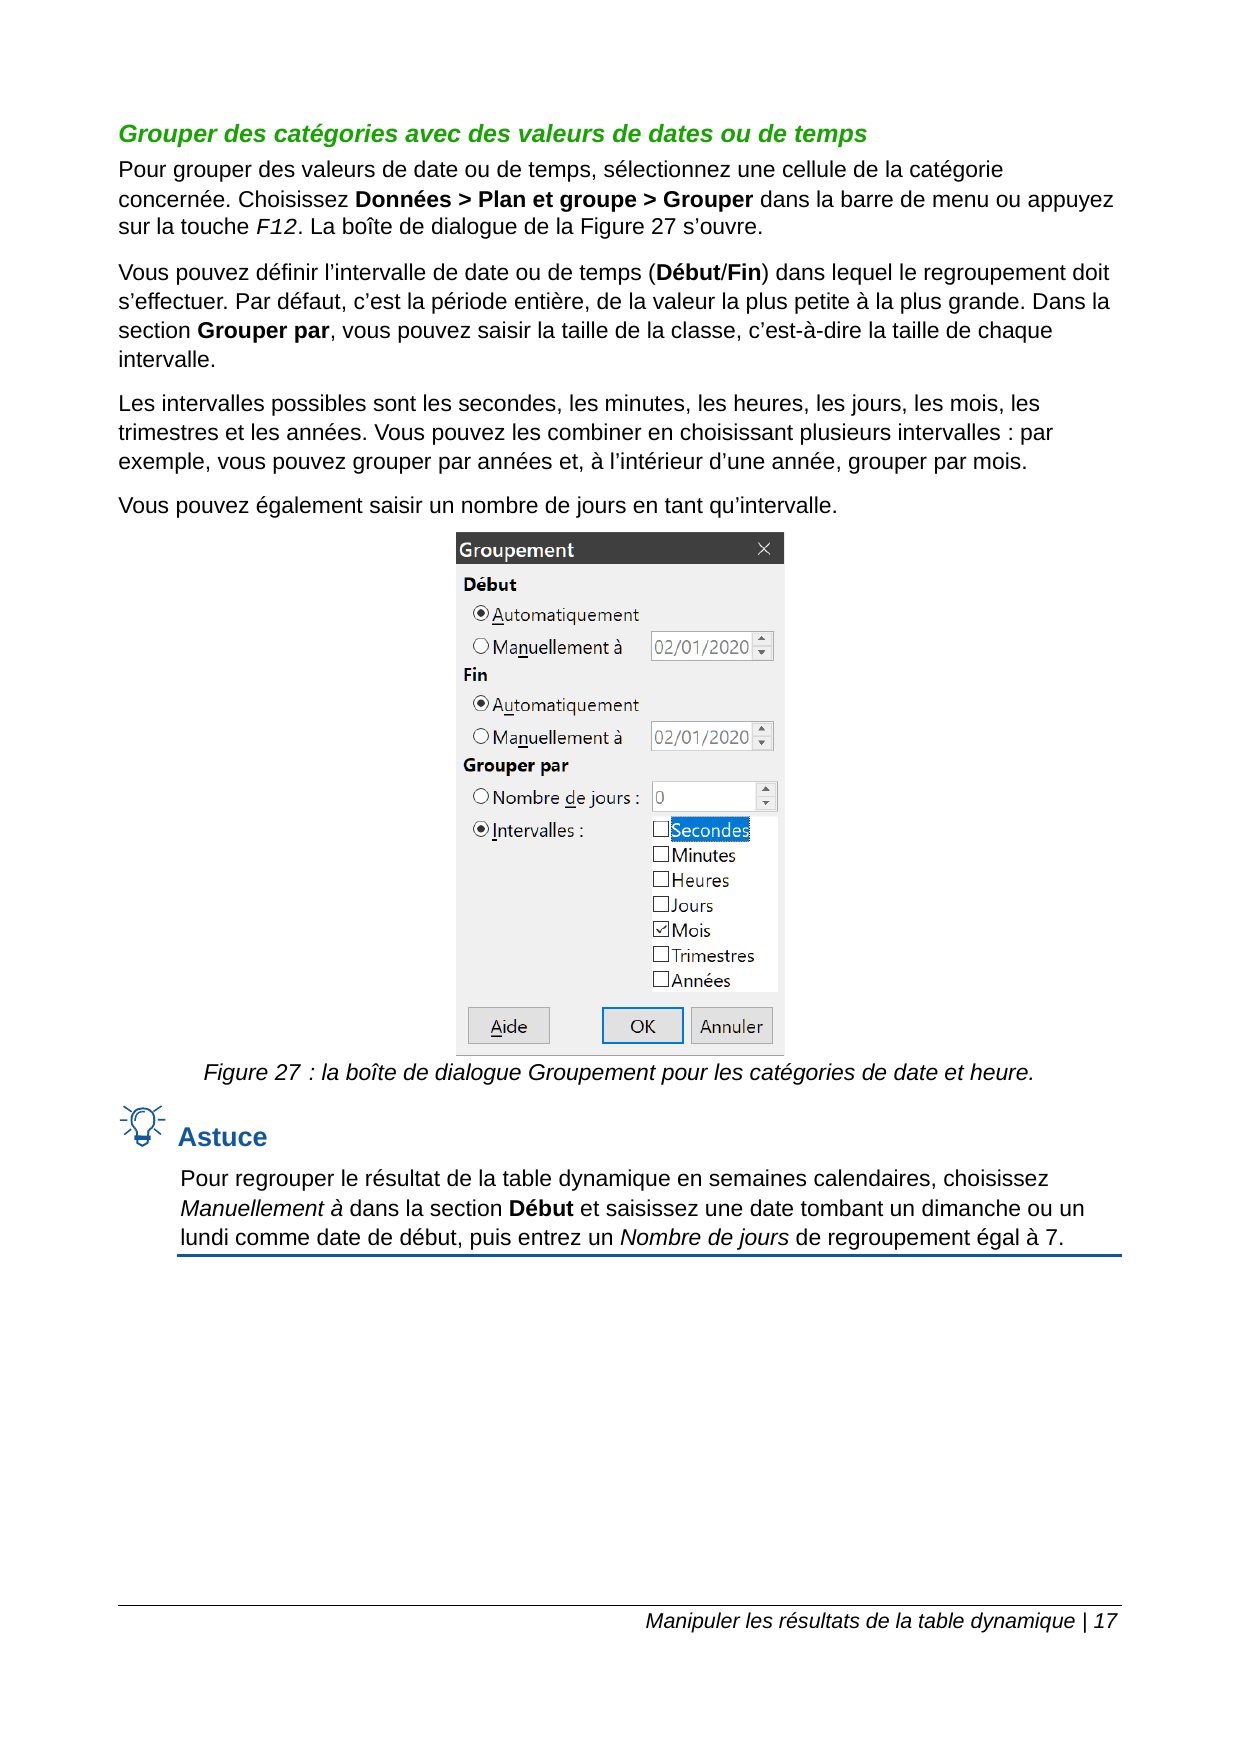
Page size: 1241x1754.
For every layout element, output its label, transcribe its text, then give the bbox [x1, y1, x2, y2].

text Vous pouvez également saisir un nombre de jours en tant qu’intervalle. [118, 489, 1122, 518]
text Les intervalles possibles sont les secondes, les minutes, les heures, les jours, les mois, les trimestres et les années. Vous pouvez les combiner en choisissant plusieurs intervalles : par exemple, vous pouvez grouper par années et, à l’intérieur d’une année, grouper par mois. [118, 387, 1122, 474]
text Figure 27 : la boîte de dialogue Groupement pour les catégories de date et heure. [118, 1055, 1122, 1085]
text Vous pouvez définir l’intervalle de date ou de temps (Début/Fin) dans lequel le regroupement doit s’effectuer. Par défaut, c’est la période entière, de la valeur la plus petite à la plus grande. Dans la section Grouper par, vous pouvez saisir la taille de la classe, c’est-à-dire la taille de chaque intervalle. [118, 256, 1122, 372]
list Astuce [118, 1104, 1122, 1153]
text Pour grouper des valeurs de date ou de temps, sélectionnez une cellule de la catégorie concernée. Choisissez Données > Plan et groupe > Grouper dans la barre de menu ou appuyez sur la touche F12. La boîte de dialogue de la Figure 27 s’ouvre. [118, 153, 1122, 241]
text Pour regrouper le résultat de la table dynamique en semaines calendaires, choisissez Manuellement à dans la section Début et saisissez une date tombant un dimanche ou un lundi comme date de début, puis entrez un Nombre de jours de regroupement égal à 7. [177, 1160, 1122, 1254]
picture [456, 532, 785, 1056]
subtitle Grouper des catégories avec des valeurs de dates ou de temps [118, 118, 1122, 148]
